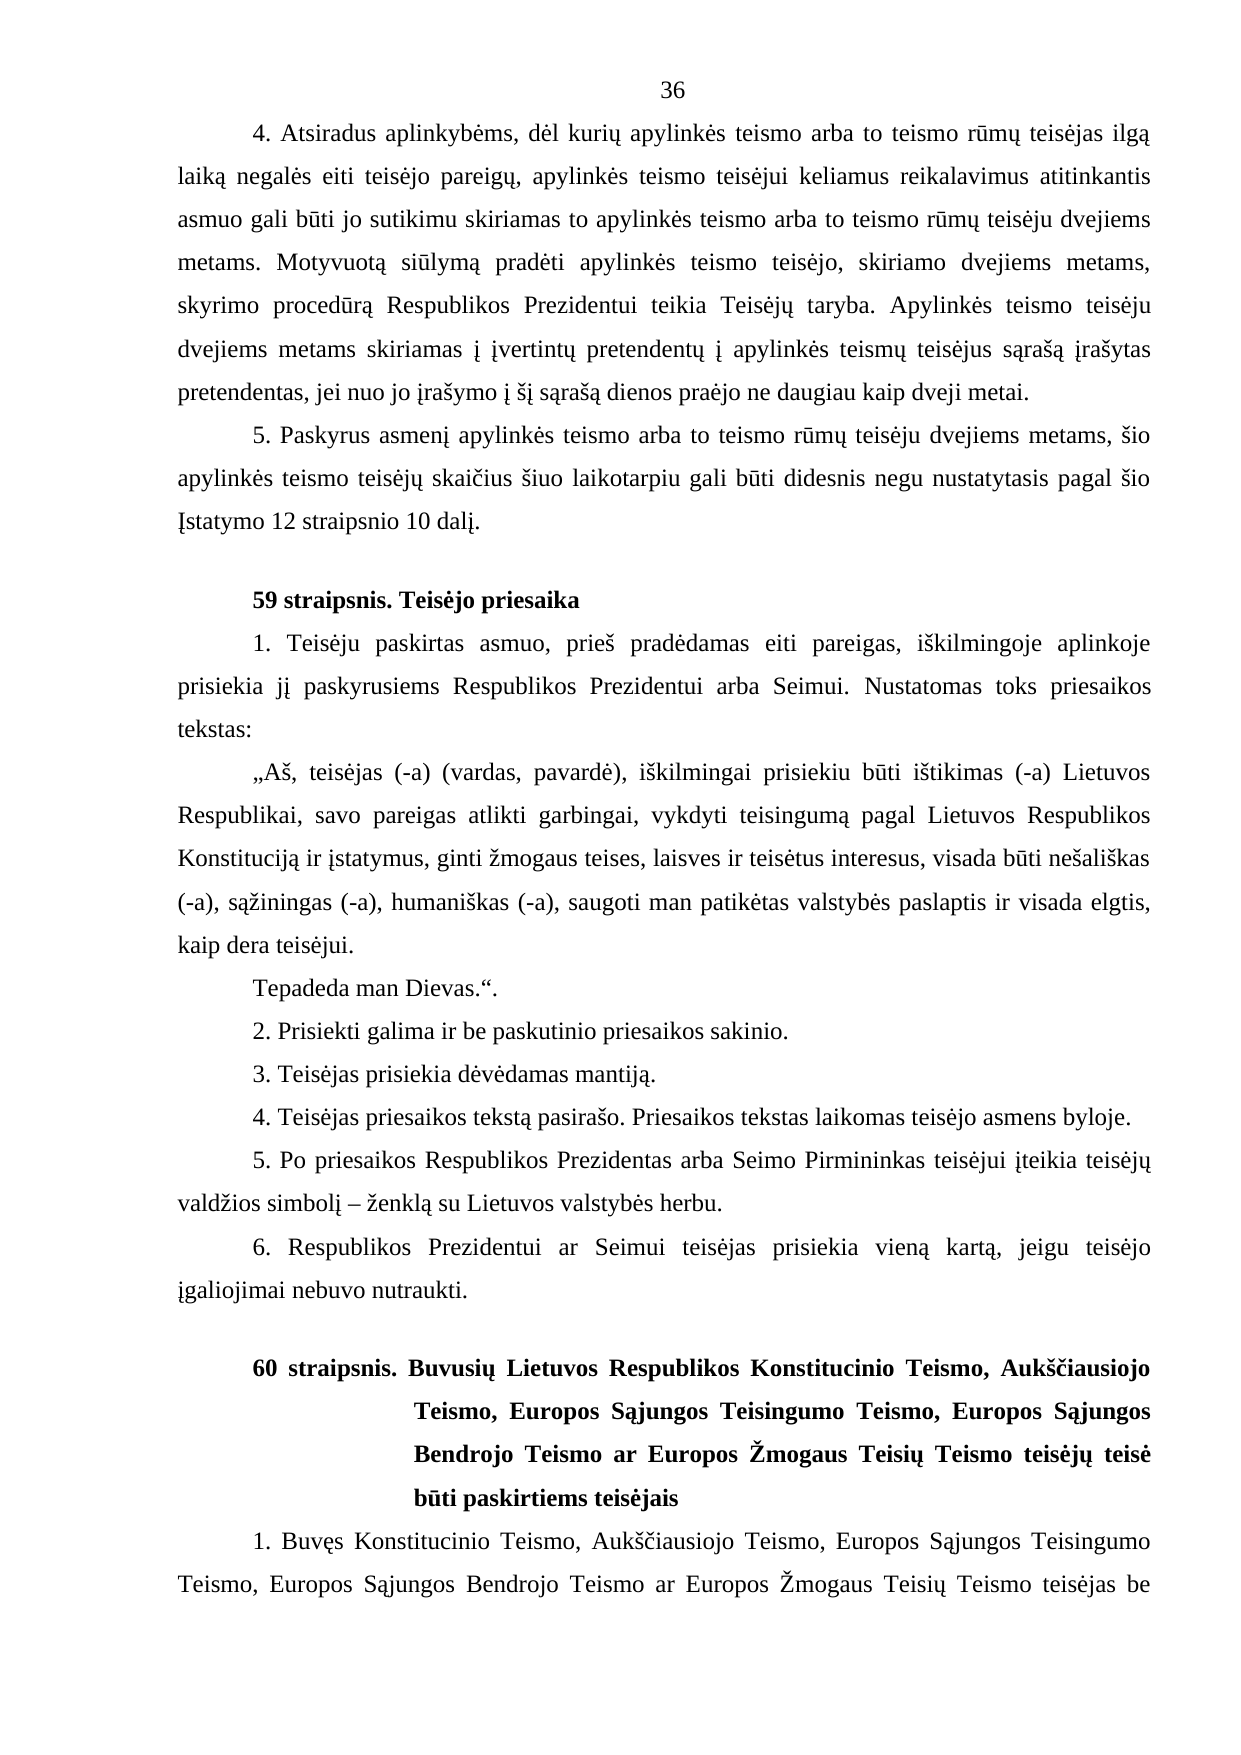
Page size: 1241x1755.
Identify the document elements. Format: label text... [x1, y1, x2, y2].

text 60 straipsnis. Buvusių Lietuvos Respublikos Konstitucinio Teismo, Aukščiausiojo Teismo, Europos Sąjungos Teisingumo Teismo, Europos Sąjungos Bendrojo Teismo ar Europos Žmogaus Teisių Teismo teisėjų teisė būti paskirtiems teisėjais [252, 1353, 1152, 1511]
text 3. Teisėjas prisiekia dėvėdamas mantiją. [177, 1059, 1152, 1088]
text 5. Paskyrus asmenį apylinkės teismo arba to teismo rūmų teisėju dvejiems metams, šio apylinkės teismo teisėjų skaičius šiuo laikotarpiu gali būti didesnis negu nustatytasis pagal šio Įstatymo 12 straipsnio 10 dalį. [177, 420, 1152, 535]
text 1. Buvęs Konstitucinio Teismo, Aukščiausiojo Teismo, Europos Sąjungos Teisingumo Teismo, Europos Sąjungos Bendrojo Teismo ar Europos Žmogaus Teisių Teismo teisėjas be [177, 1526, 1152, 1598]
text 5. Po priesaikos Respublikos Prezidentas arba Seimo Pirmininkas teisėjui įteikia teisėjų valdžios simbolį – ženklą su Lietuvos valstybės herbu. [177, 1145, 1152, 1217]
text „Aš, teisėjas (-a) (vardas, pavardė), iškilmingai prisiekiu būti ištikimas (-a) Lietuvos Respublikai, savo pareigas atlikti garbingai, vykdyti teisingumą pagal Lietuvos Respublikos Konstituciją ir įstatymus, ginti žmogaus teises, laisves ir teisėtus interesus, visada būti nešališkas (-a), sąžiningas (-a), humaniškas (-a), saugoti man patikėtas valstybės paslaptis ir visada elgtis, kaip dera teisėjui. [177, 757, 1152, 958]
text 1. Teisėju paskirtas asmuo, prieš pradėdamas eiti pareigas, iškilmingoje aplinkoje prisiekia jį paskyrusiems Respublikos Prezidentui arba Seimui. Nustatomas toks priesaikos tekstas: [177, 628, 1152, 743]
text 4. Teisėjas priesaikos tekstą pasirašo. Priesaikos tekstas laikomas teisėjo asmens byloje. [177, 1102, 1152, 1131]
text 2. Prisiekti galima ir be paskutinio priesaikos sakinio. [177, 1016, 1152, 1045]
text 59 straipsnis. Teisėjo priesaika [177, 585, 1152, 613]
text Tepadeda man Dievas.“. [177, 973, 1152, 1002]
text 4. Atsiradus aplinkybėms, dėl kurių apylinkės teismo arba to teismo rūmų teisėjas ilgą laiką negalės eiti teisėjo pareigų, apylinkės teismo teisėjui keliamus reikalavimus atitinkantis asmuo gali būti jo sutikimu skiriamas to apylinkės teismo arba to teismo rūmų teisėju dvejiems metams. Motyvuotą siūlymą pradėti apylinkės teismo teisėjo, skiriamo dvejiems metams, skyrimo procedūrą Respublikos Prezidentui teikia Teisėjų taryba. Apylinkės teismo teisėju dvejiems metams skiriamas į įvertintų pretendentų į apylinkės teismų teisėjus sąrašą įrašytas pretendentas, jei nuo jo įrašymo į šį sąrašą dienos praėjo ne daugiau kaip dveji metai. [177, 118, 1152, 406]
text 6. Respublikos Prezidentui ar Seimui teisėjas prisiekia vieną kartą, jeigu teisėjo įgaliojimai nebuvo nutraukti. [177, 1232, 1152, 1303]
